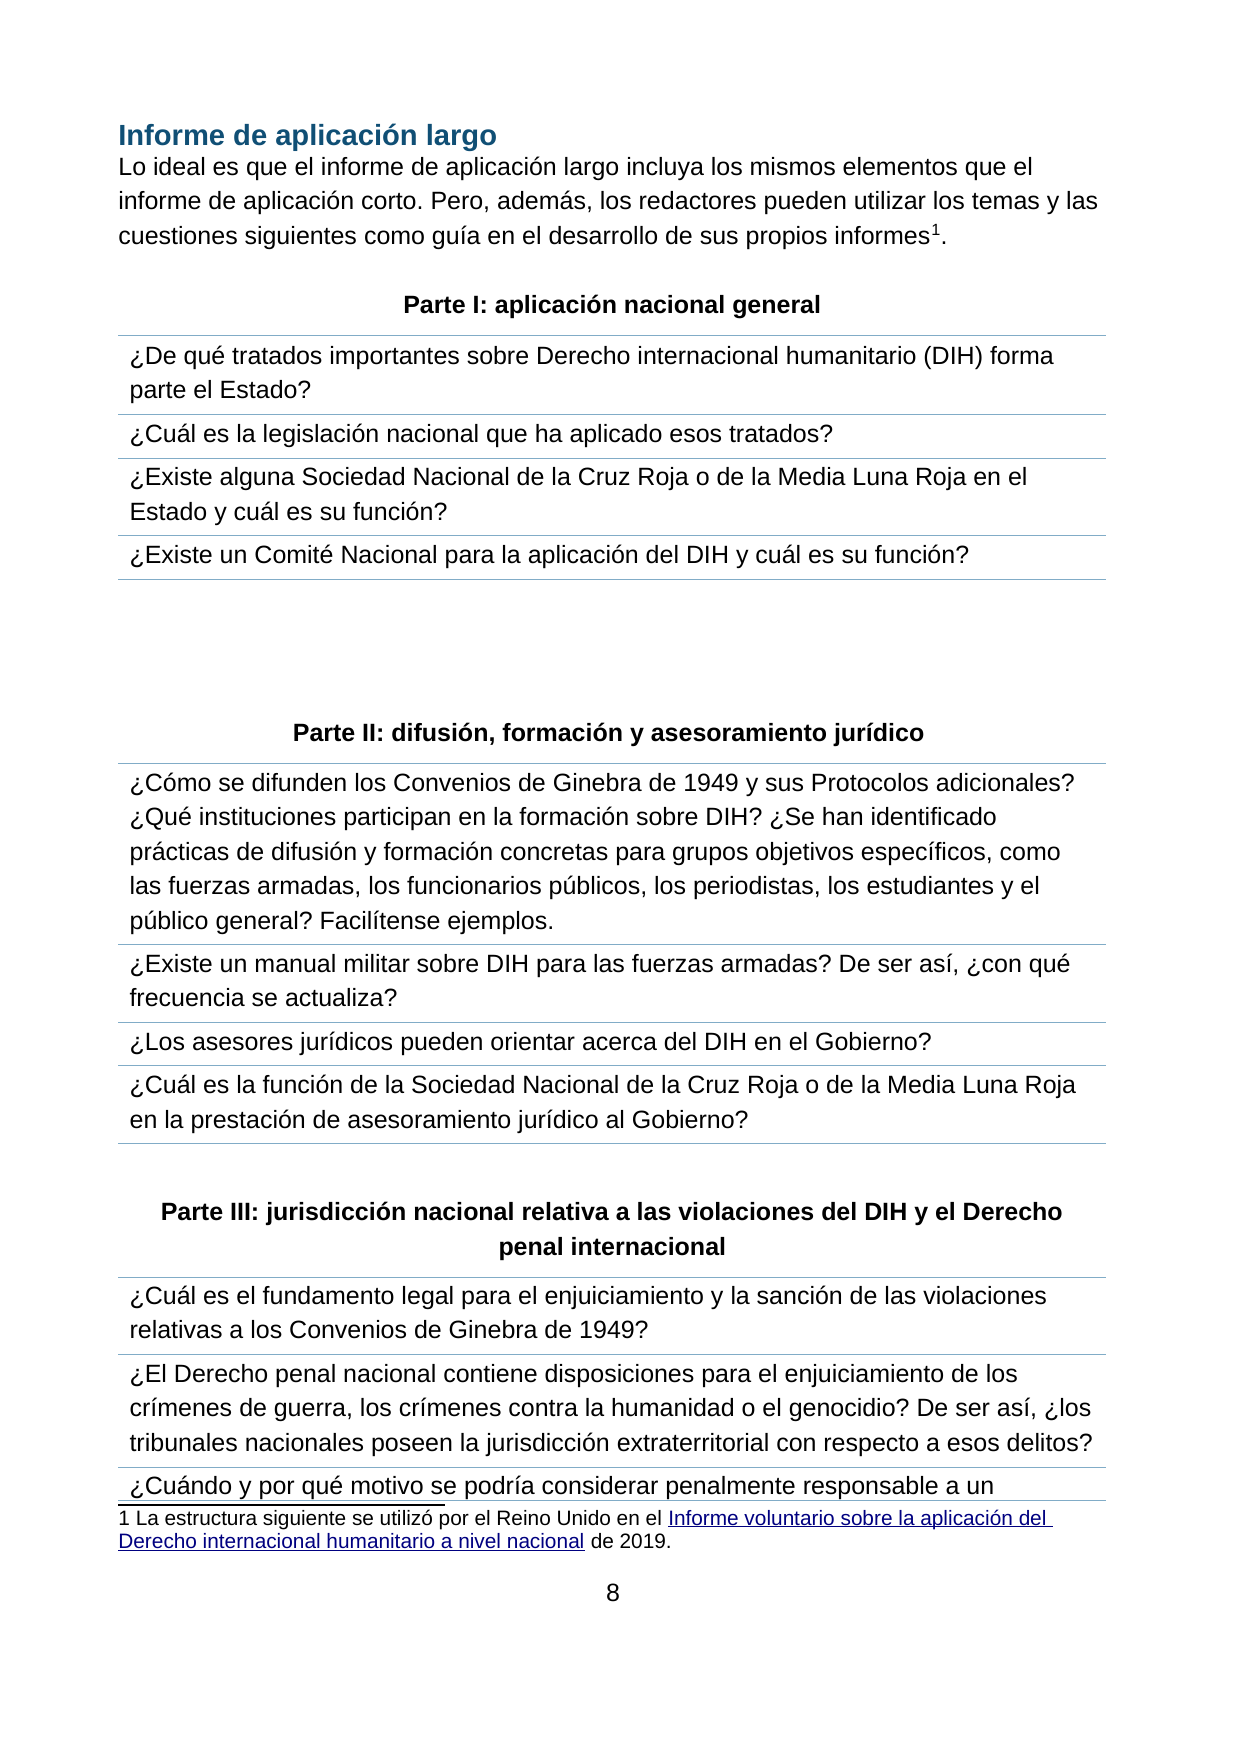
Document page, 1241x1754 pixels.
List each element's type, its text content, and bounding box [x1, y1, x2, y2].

table_cell ¿El Derecho penal nacional contiene disposiciones para el enjuiciamiento de los crímenes de guerra, los crímenes contra la humanidad o el genocidio? De ser así, ¿los tribunales nacionales poseen la jurisdicción extraterritorial con respecto a esos delitos? [118, 1355, 1106, 1466]
table_cell ¿Cuál es el fundamento legal para el enjuiciamiento y la sanción de las violaciones relativas a los Convenios de Ginebra de 1949? [118, 1278, 1106, 1354]
table_cell ¿Los asesores jurídicos pueden orientar acerca del DIH en el Gobierno? [118, 1023, 1106, 1065]
table_cell ¿Cuándo y por qué motivo se podría considerar penalmente responsable a un [118, 1468, 1106, 1500]
table_cell ¿Cuál es la legislación nacional que ha aplicado esos tratados? [118, 415, 1106, 458]
table_cell ¿Existe un manual militar sobre DIH para las fuerzas armadas? De ser así, ¿con qué frecuencia se actualiza? [118, 945, 1106, 1022]
table_cell ¿Cuál es la función de la Sociedad Nacional de la Cruz Roja o de la Media Luna Roja en la prestación de asesoramiento jurídico al Gobierno? [118, 1066, 1106, 1143]
table_cell [118, 1144, 1106, 1187]
subtitle Informe de aplicación largo [118, 118, 1107, 152]
text La estructura siguiente se utilizó por el Reino Unido en el Informe voluntario sobre la aplicación del Derecho internacional humanitario a nivel nacional de 2019. [118, 1505, 1107, 1553]
table_cell ¿Existe alguna Sociedad Nacional de la Cruz Roja o de la Media Luna Roja en el Estado y cuál es su función? [118, 459, 1106, 535]
table_cell [118, 580, 1106, 708]
table_cell ¿De qué tratados importantes sobre Derecho internacional humanitario (DIH) forma parte el Estado? [118, 336, 1106, 414]
table_cell ¿Cómo se difunden los Convenios de Ginebra de 1949 y sus Protocolos adicionales? ¿Qué instituciones participan en la formación sobre DIH? ¿Se han identificado prácticas de difusión y formación concretas para grupos objetivos específicos, como las fuerzas armadas, los funcionarios públicos, los periodistas, los estudiantes y el público general? Facilítense ejemplos. [118, 764, 1106, 944]
table_cell Parte III: jurisdicción nacional relativa a las violaciones del DIH y el Derecho penal internacional [118, 1187, 1106, 1276]
text Lo ideal es que el informe de aplicación largo incluya los mismos elementos que el informe de aplicación corto. Pero, además, los redactores pueden utilizar los temas y las cuestiones siguientes como guía en el desarrollo de sus propios informes. [118, 152, 1107, 249]
table_cell ¿Existe un Comité Nacional para la aplicación del DIH y cuál es su función? [118, 536, 1106, 579]
table_header Parte I: aplicación nacional general [118, 280, 1106, 335]
table_cell Parte II: difusión, formación y asesoramiento jurídico [118, 708, 1106, 763]
